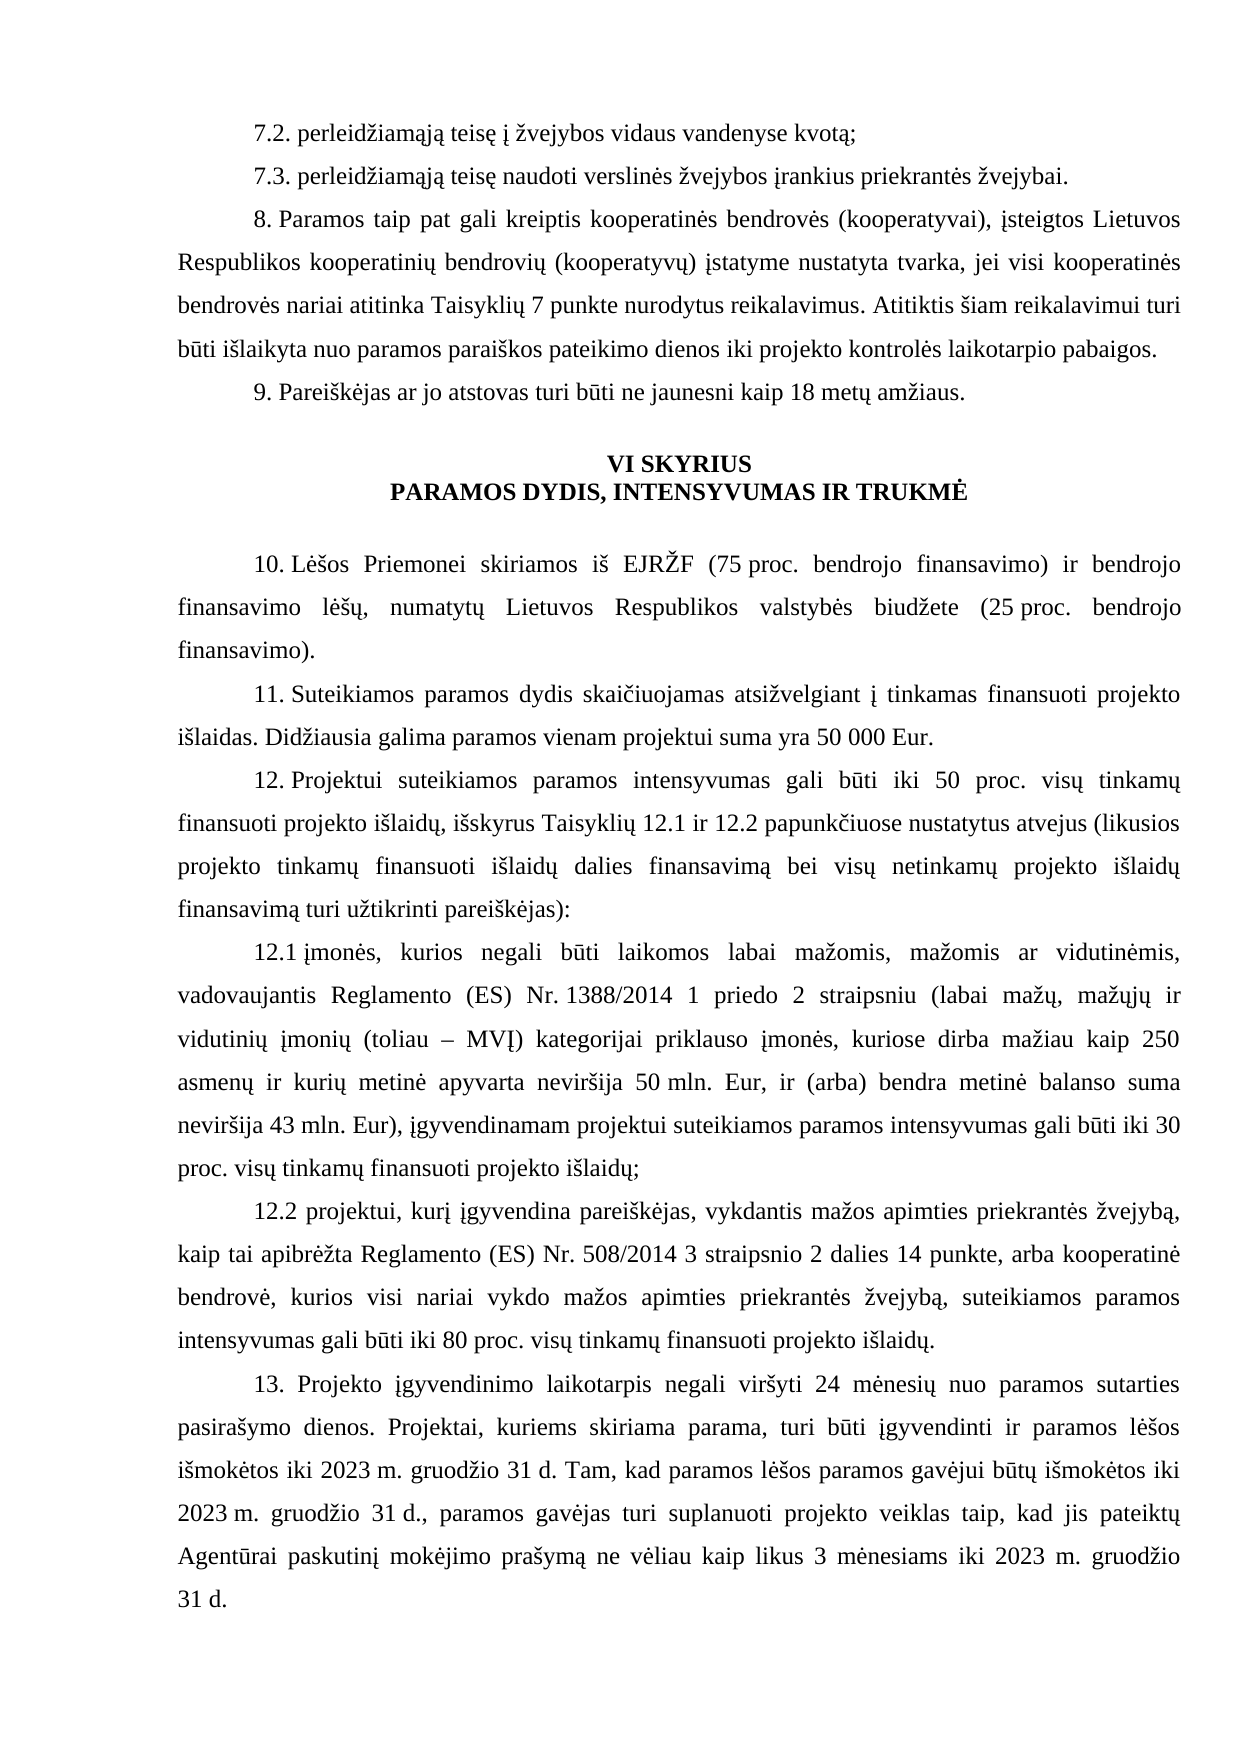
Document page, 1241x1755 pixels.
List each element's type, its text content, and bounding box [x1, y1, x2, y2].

text VI SKYRIUS [177, 449, 1181, 477]
text 11. Suteikiamos paramos dydis skaičiuojamas atsižvelgiant į tinkamas finansuoti projekto išlaidas. Didžiausia galima paramos vienam projektui suma yra 50 000 Eur. [177, 679, 1181, 751]
text PARAMOS DYDIS, INTENSYVUMAS IR TRUKMĖ [177, 477, 1181, 506]
text 9. Pareiškėjas ar jo atstovas turi būti ne jaunesni kaip 18 metų amžiaus. [177, 377, 1181, 406]
text 7.3. perleidžiamąją teisę naudoti verslinės žvejybos įrankius priekrantės žvejybai. [177, 161, 1181, 190]
text 12.2 projektui, kurį įgyvendina pareiškėjas, vykdantis mažos apimties priekrantės žvejybą, kaip tai apibrėžta Reglamento (ES) Nr. 508/2014 3 straipsnio 2 dalies 14 punkte, arba kooperatinė bendrovė, kurios visi nariai vykdo mažos apimties priekrantės žvejybą, suteikiamos paramos intensyvumas gali būti iki 80 proc. visų tinkamų finansuoti projekto išlaidų. [177, 1196, 1181, 1354]
text 7.2. perleidžiamąją teisę į žvejybos vidaus vandenyse kvotą; [177, 118, 1181, 147]
text 12. Projektui suteikiamos paramos intensyvumas gali būti iki 50 proc. visų tinkamų finansuoti projekto išlaidų, išskyrus Taisyklių 12.1 ir 12.2 papunkčiuose nustatytus atvejus (likusios projekto tinkamų finansuoti išlaidų dalies finansavimą bei visų netinkamų projekto išlaidų finansavimą turi užtikrinti pareiškėjas): [177, 765, 1181, 923]
text 8. Paramos taip pat gali kreiptis kooperatinės bendrovės (kooperatyvai), įsteigtos Lietuvos Respublikos kooperatinių bendrovių (kooperatyvų) įstatyme nustatyta tvarka, jei visi kooperatinės bendrovės nariai atitinka Taisyklių 7 punkte nurodytus reikalavimus. Atitiktis šiam reikalavimui turi būti išlaikyta nuo paramos paraiškos pateikimo dienos iki projekto kontrolės laikotarpio pabaigos. [177, 204, 1181, 362]
text 10. Lėšos Priemonei skiriamos iš EJRŽF (75 proc. bendrojo finansavimo) ir bendrojo finansavimo lėšų, numatytų Lietuvos Respublikos valstybės biudžete (25 proc. bendrojo finansavimo). [177, 549, 1181, 664]
text 12.1 įmonės, kurios negali būti laikomos labai mažomis, mažomis ar vidutinėmis, vadovaujantis Reglamento (ES) Nr. 1388/2014 1 priedo 2 straipsniu (labai mažų, mažųjų ir vidutinių įmonių (toliau – MVĮ) kategorijai priklauso įmonės, kuriose dirba mažiau kaip 250 asmenų ir kurių metinė apyvarta neviršija 50 mln. Eur, ir (arba) bendra metinė balanso suma neviršija 43 mln. Eur), įgyvendinamam projektui suteikiamos paramos intensyvumas gali būti iki 30 proc. visų tinkamų finansuoti projekto išlaidų; [177, 937, 1181, 1182]
text 13. Projekto įgyvendinimo laikotarpis negali viršyti 24 mėnesių nuo paramos sutarties pasirašymo dienos. Projektai, kuriems skiriama parama, turi būti įgyvendinti ir paramos lėšos išmokėtos iki 2023 m. gruodžio 31 d. Tam, kad paramos lėšos paramos gavėjui būtų išmokėtos iki 2023 m. gruodžio 31 d., paramos gavėjas turi suplanuoti projekto veiklas taip, kad jis pateiktų Agentūrai paskutinį mokėjimo prašymą ne vėliau kaip likus 3 mėnesiams iki 2023 m. gruodžio 31 d. [177, 1369, 1181, 1613]
